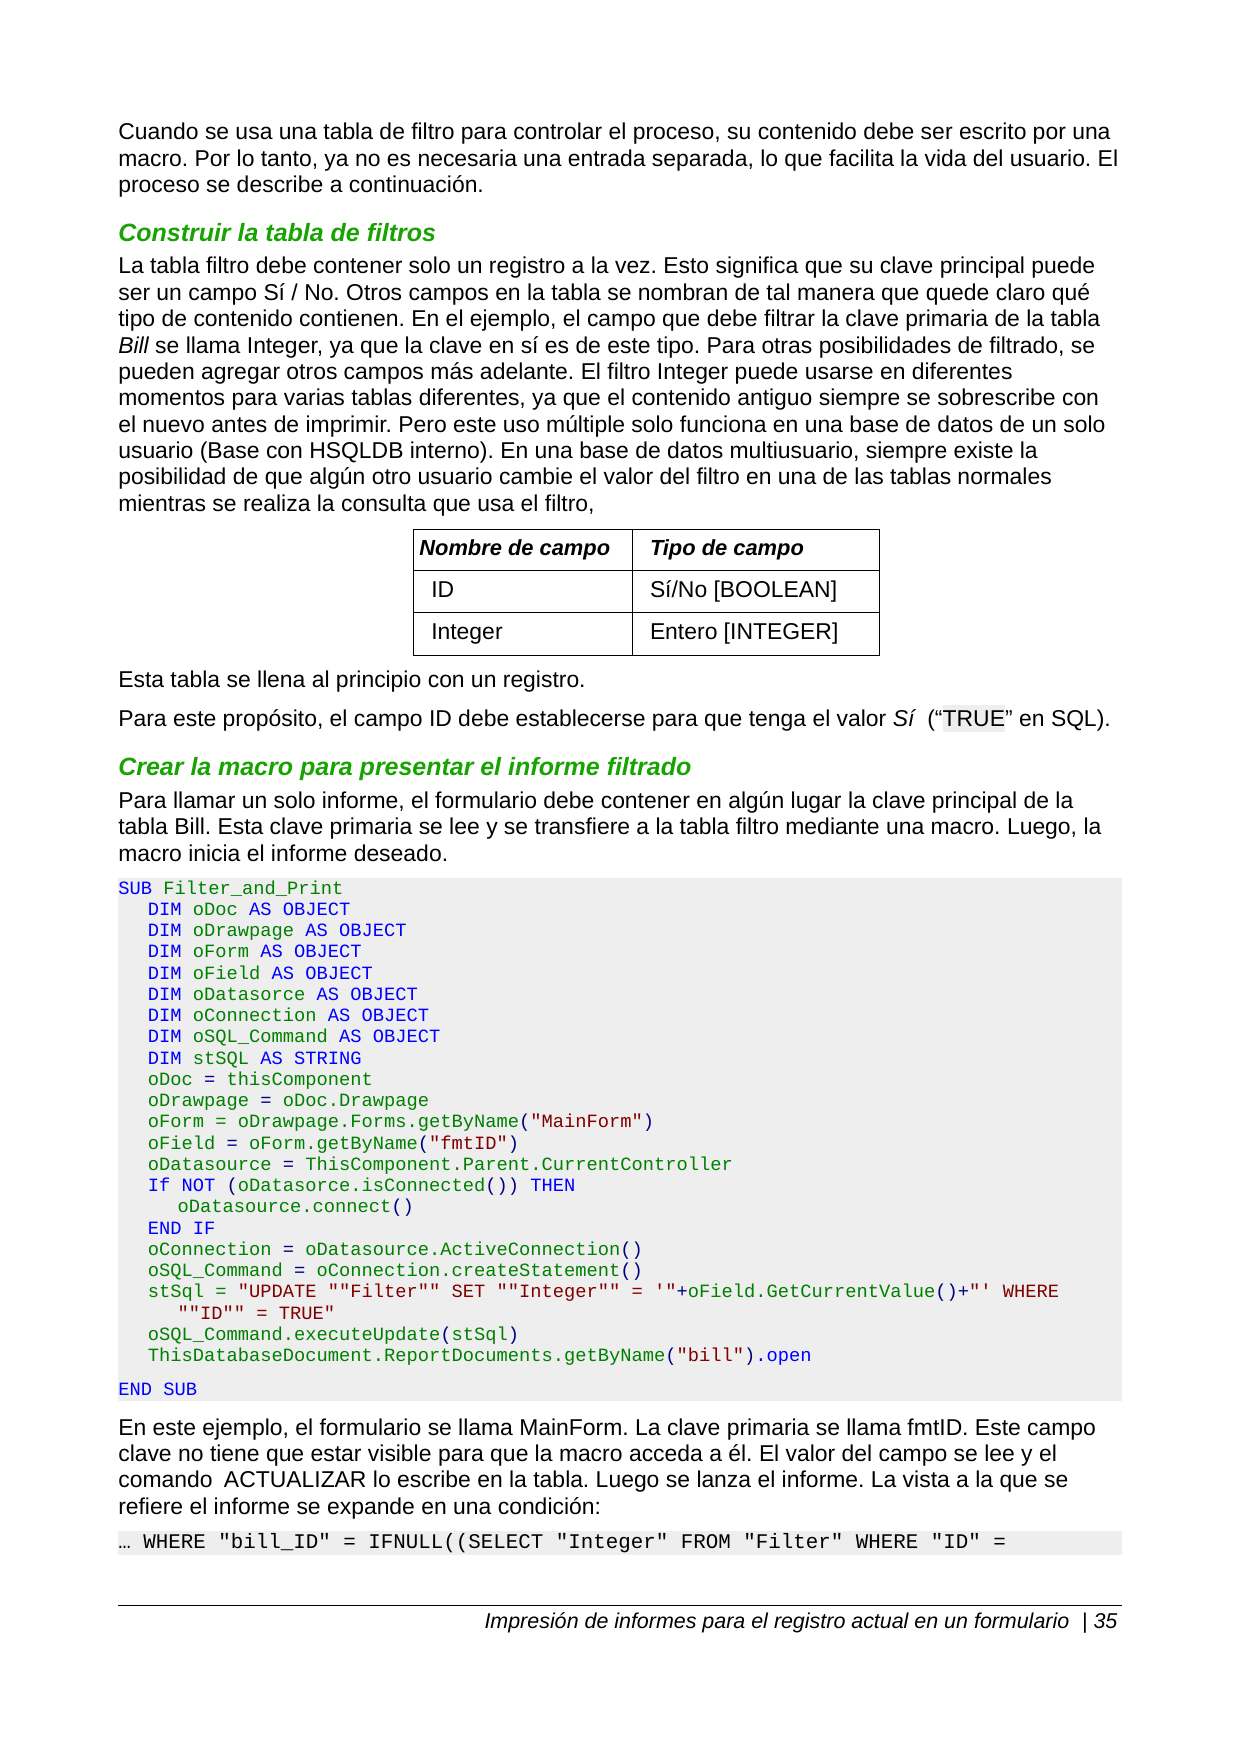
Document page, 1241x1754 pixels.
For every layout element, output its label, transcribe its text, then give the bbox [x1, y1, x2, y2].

text … WHERE "bill_ID" = IFNULL((SELECT "Integer" FROM "Filter" WHERE "ID" = [118, 1531, 1122, 1555]
text Para este propósito, el campo ID debe establecerse para que tenga el valor Sí (“TRUE” en SQL). [1005, 705, 1122, 732]
table_cell Integer [414, 613, 632, 654]
table_header Nombre de campo [414, 530, 632, 570]
subtitle Crear la macro para presentar el informe filtrado [118, 752, 1122, 781]
table_cell ID [414, 571, 632, 612]
table_cell Sí/No [BOOLEAN] [633, 571, 879, 612]
text SUB Filter_and_Print DIM oDoc AS OBJECT DIM oDrawpage AS OBJECT DIM oForm AS OBJECT DIM oField AS OBJECT DIM oDatasorce AS OBJECT DIM oConnection AS OBJECT DIM oSQL_Command AS OBJECT DIM stSQL AS STRING oDoc = thisComponent oDrawpage = oDoc.Drawpage oForm = oDrawpage.Forms.getByName("MainForm") oField = oForm.getByName("fmtID") oDatasource = ThisComponent.Parent.CurrentController If NOT (oDatasorce.isConnected()) THEN oDatasource.connect() END IF oConnection = oDatasource.ActiveConnection() oSQL_Command = oConnection.createStatement() stSql = "UPDATE ""Filter"" SET ""Integer"" = '"+oField.GetCurrentValue()+"' WHERE ""ID"" = TRUE" oSQL_Command.executeUpdate(stSql) ThisDatabaseDocument.ReportDocuments.getByName("bill").open [118, 878, 1122, 1367]
text Para llamar un solo informe, el formulario debe contener en algún lugar la clave principal de la tabla Bill. Esta clave primaria se lee y se transfiere a la tabla filtro mediante una macro. Luego, la macro inicia el informe deseado. [118, 787, 1122, 866]
text END SUB [118, 1380, 1122, 1401]
text Esta tabla se llena al principio con un registro. [118, 666, 1122, 693]
text En este ejemplo, el formulario se llama MainForm. La clave primaria se llama fmtID. Este campo clave no tiene que estar visible para que la macro acceda a él. El valor del campo se lee y el comando ACTUALIZAR lo escribe en la tabla. Luego se lanza el informe. La vista a la que se refiere el informe se expande en una condición: [118, 1413, 1122, 1519]
subtitle Construir la tabla de filtros [118, 218, 1122, 247]
table_header Tipo de campo [633, 530, 879, 570]
table_cell Entero [INTEGER] [633, 613, 879, 654]
text La tabla filtro debe contener solo un registro a la vez. Esto significa que su clave principal puede ser un campo Sí / No. Otros campos en la tabla se nombran de tal manera que quede claro qué tipo de contenido contienen. En el ejemplo, el campo que debe filtrar la clave primaria de la tabla Bill se llama Integer, ya que la clave en sí es de este tipo. Para otras posibilidades de filtrado, se pueden agregar otros campos más adelante. El filtro Integer puede usarse en diferentes momentos para varias tablas diferentes, ya que el contenido antiguo siempre se sobrescribe con el nuevo antes de imprimir. Pero este uso múltiple solo funciona en una base de datos de un solo usuario (Base con HSQLDB interno). En una base de datos multiusuario, siempre existe la posibilidad de que algún otro usuario cambie el valor del filtro en una de las tablas normales mientras se realiza la consulta que usa el filtro, [118, 252, 1122, 516]
text Para este propósito, el campo ID debe establecerse para que tenga el valor Sí (“TRUE” en SQL). [118, 705, 943, 732]
text Cuando se usa una tabla de filtro para controlar el proceso, su contenido debe ser escrito por una macro. Por lo tanto, ya no es necesaria una entrada separada, lo que facilita la vida del usuario. El proceso se describe a continuación. [118, 118, 1122, 197]
